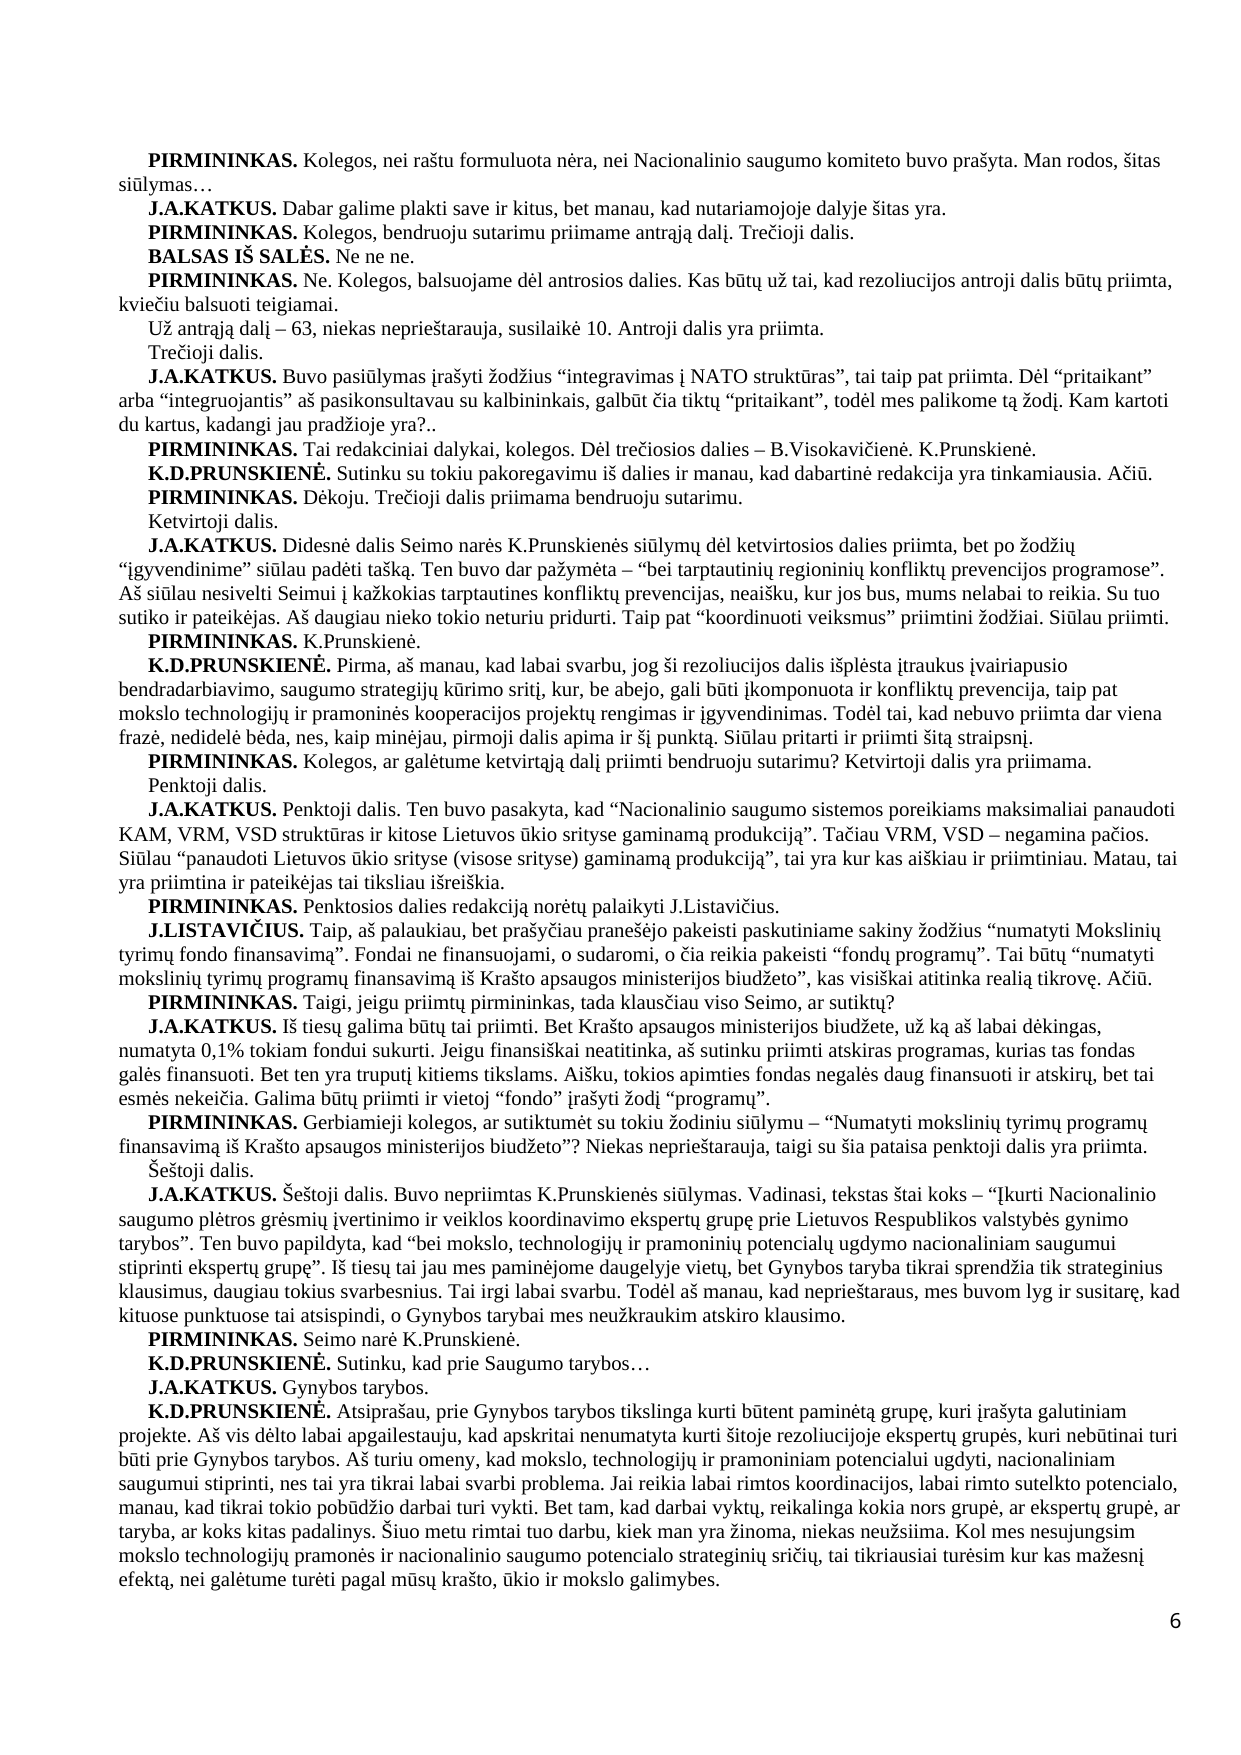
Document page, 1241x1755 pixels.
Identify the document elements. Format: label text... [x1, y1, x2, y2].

text J.A.KATKUS. Iš tiesų galima būtų tai priimti. Bet Krašto apsaugos ministerijos biudžete, už ką aš labai dėkingas, numatyta 0,1% tokiam fondui sukurti. Jeigu finansiškai neatitinka, aš sutinku priimti atskiras programas, kurias tas fondas galės finansuoti. Bet ten yra truputį kitiems tikslams. Aišku, tokios apimties fondas negalės daug finansuoti ir atskirų, bet tai esmės nekeičia. Galima būtų priimti ir vietoj “fondo” įrašyti žodį “programų”. [118, 1014, 1181, 1110]
text PIRMININKAS. Tai redakciniai dalykai, kolegos. Dėl trečiosios dalies – B.Visokavičienė. K.Prunskienė. [118, 436, 1181, 461]
text J.A.KATKUS. Didesnė dalis Seimo narės K.Prunskienės siūlymų dėl ketvirtosios dalies priimta, bet po žodžių “įgyvendinime” siūlau padėti tašką. Ten buvo dar pažymėta – “bei tarptautinių regioninių konfliktų prevencijos programose”. Aš siūlau nesivelti Seimui į kažkokias tarptautines konfliktų prevencijas, neaišku, kur jos bus, mums nelabai to reikia. Su tuo sutiko ir pateikėjas. Aš daugiau nieko tokio neturiu pridurti. Taip pat “koordinuoti veiksmus” priimtini žodžiai. Siūlau priimti. [118, 533, 1181, 629]
text PIRMININKAS. Kolegos, nei raštu formuluota nėra, nei Nacionalinio saugumo komiteto buvo prašyta. Man rodos, šitas siūlymas… [118, 148, 1181, 196]
text PIRMININKAS. Gerbiamieji kolegos, ar sutiktumėt su tokiu žodiniu siūlymu – “Numatyti mokslinių tyrimų programų finansavimą iš Krašto apsaugos ministerijos biudžeto”? Niekas neprieštarauja, taigi su šia pataisa penktoji dalis yra priimta. [118, 1110, 1181, 1158]
text J.A.KATKUS. Gynybos tarybos. [118, 1375, 1181, 1399]
text PIRMININKAS. Seimo narė K.Prunskienė. [118, 1327, 1181, 1351]
text BALSAS IŠ SALĖS. Ne ne ne. [118, 244, 1181, 268]
text J.A.KATKUS. Buvo pasiūlymas įrašyti žodžius “integravimas į NATO struktūras”, tai taip pat priimta. Dėl “pritaikant” arba “integruojantis” aš pasikonsultavau su kalbininkais, galbūt čia tiktų “pritaikant”, todėl mes palikome tą žodį. Kam kartoti du kartus, kadangi jau pradžioje yra?.. [118, 364, 1181, 436]
text K.D.PRUNSKIENĖ. Sutinku su tokiu pakoregavimu iš dalies ir manau, kad dabartinė redakcija yra tinkamiausia. Ačiū. [118, 461, 1181, 484]
text Penktoji dalis. [118, 773, 1181, 797]
text K.D.PRUNSKIENĖ. Pirma, aš manau, kad labai svarbu, jog ši rezoliucijos dalis išplėsta įtraukus įvairiapusio bendradarbiavimo, saugumo strategijų kūrimo sritį, kur, be abejo, gali būti įkomponuota ir konfliktų prevencija, taip pat mokslo technologijų ir pramoninės kooperacijos projektų rengimas ir įgyvendinimas. Todėl tai, kad nebuvo priimta dar viena frazė, nedidelė bėda, nes, kaip minėjau, pirmoji dalis apima ir šį punktą. Siūlau pritarti ir priimti šitą straipsnį. [118, 653, 1181, 749]
text J.A.KATKUS. Dabar galime plakti save ir kitus, bet manau, kad nutariamojoje dalyje šitas yra. [118, 196, 1181, 220]
text PIRMININKAS. Dėkoju. Trečioji dalis priimama bendruoju sutarimu. [118, 484, 1181, 509]
text K.D.PRUNSKIENĖ. Atsiprašau, prie Gynybos tarybos tikslinga kurti būtent paminėtą grupę, kuri įrašyta galutiniam projekte. Aš vis dėlto labai apgailestauju, kad apskritai nenumatyta kurti šitoje rezoliucijoje ekspertų grupės, kuri nebūtinai turi būti prie Gynybos tarybos. Aš turiu omeny, kad mokslo, technologijų ir pramoniniam potencialui ugdyti, nacionaliniam saugumui stiprinti, nes tai yra tikrai labai svarbi problema. Jai reikia labai rimtos koordinacijos, labai rimto sutelkto potencialo, manau, kad tikrai tokio pobūdžio darbai turi vykti. Bet tam, kad darbai vyktų, reikalinga kokia nors grupė, ar ekspertų grupė, ar taryba, ar koks kitas padalinys. Šiuo metu rimtai tuo darbu, kiek man yra žinoma, niekas neužsiima. Kol mes nesujungsim mokslo technologijų pramonės ir nacionalinio saugumo potencialo strateginių sričių, tai tikriausiai turėsim kur kas mažesnį efektą, nei galėtume turėti pagal mūsų krašto, ūkio ir mokslo galimybes. [118, 1399, 1181, 1591]
text J.A.KATKUS. Penktoji dalis. Ten buvo pasakyta, kad “Nacionalinio saugumo sistemos poreikiams maksimaliai panaudoti KAM, VRM, VSD struktūras ir kitose Lietuvos ūkio srityse gaminamą produkciją”. Tačiau VRM, VSD – negamina pačios. Siūlau “panaudoti Lietuvos ūkio srityse (visose srityse) gaminamą produkciją”, tai yra kur kas aiškiau ir priimtiniau. Matau, tai yra priimtina ir pateikėjas tai tiksliau išreiškia. [118, 797, 1181, 894]
text PIRMININKAS. Ne. Kolegos, balsuojame dėl antrosios dalies. Kas būtų už tai, kad rezoliucijos antroji dalis būtų priimta, kviečiu balsuoti teigiamai. [118, 268, 1181, 316]
text Už antrąją dalį – 63, niekas neprieštarauja, susilaikė 10. Antroji dalis yra priimta. [118, 316, 1181, 340]
text J.A.KATKUS. Šeštoji dalis. Buvo nepriimtas K.Prunskienės siūlymas. Vadinasi, tekstas štai koks – “Įkurti Nacionalinio saugumo plėtros grėsmių įvertinimo ir veiklos koordinavimo ekspertų grupę prie Lietuvos Respublikos valstybės gynimo tarybos”. Ten buvo papildyta, kad “bei mokslo, technologijų ir pramoninių potencialų ugdymo nacionaliniam saugumui stiprinti ekspertų grupę”. Iš tiesų tai jau mes paminėjome daugelyje vietų, bet Gynybos taryba tikrai sprendžia tik strateginius klausimus, daugiau tokius svarbesnius. Tai irgi labai svarbu. Todėl aš manau, kad neprieštaraus, mes buvom lyg ir susitarę, kad kituose punktuose tai atsispindi, o Gynybos tarybai mes neužkraukim atskiro klausimo. [118, 1182, 1181, 1327]
text Šeštoji dalis. [118, 1158, 1181, 1182]
text K.D.PRUNSKIENĖ. Sutinku, kad prie Saugumo tarybos… [118, 1351, 1181, 1375]
text PIRMININKAS. Taigi, jeigu priimtų pirmininkas, tada klausčiau viso Seimo, ar sutiktų? [118, 990, 1181, 1014]
text PIRMININKAS. Kolegos, bendruoju sutarimu priimame antrąją dalį. Trečioji dalis. [118, 220, 1181, 244]
text PIRMININKAS. Penktosios dalies redakciją norėtų palaikyti J.Listavičius. [118, 894, 1181, 918]
text Ketvirtoji dalis. [118, 509, 1181, 533]
text Trečioji dalis. [118, 340, 1181, 364]
text PIRMININKAS. Kolegos, ar galėtume ketvirtąją dalį priimti bendruoju sutarimu? Ketvirtoji dalis yra priimama. [118, 749, 1181, 773]
text PIRMININKAS. K.Prunskienė. [118, 629, 1181, 653]
text J.LISTAVIČIUS. Taip, aš palaukiau, bet prašyčiau pranešėjo pakeisti paskutiniame sakiny žodžius “numatyti Mokslinių tyrimų fondo finansavimą”. Fondai ne finansuojami, o sudaromi, o čia reikia pakeisti “fondų programų”. Tai būtų “numatyti mokslinių tyrimų programų finansavimą iš Krašto apsaugos ministerijos biudžeto”, kas visiškai atitinka realią tikrovę. Ačiū. [118, 918, 1181, 990]
